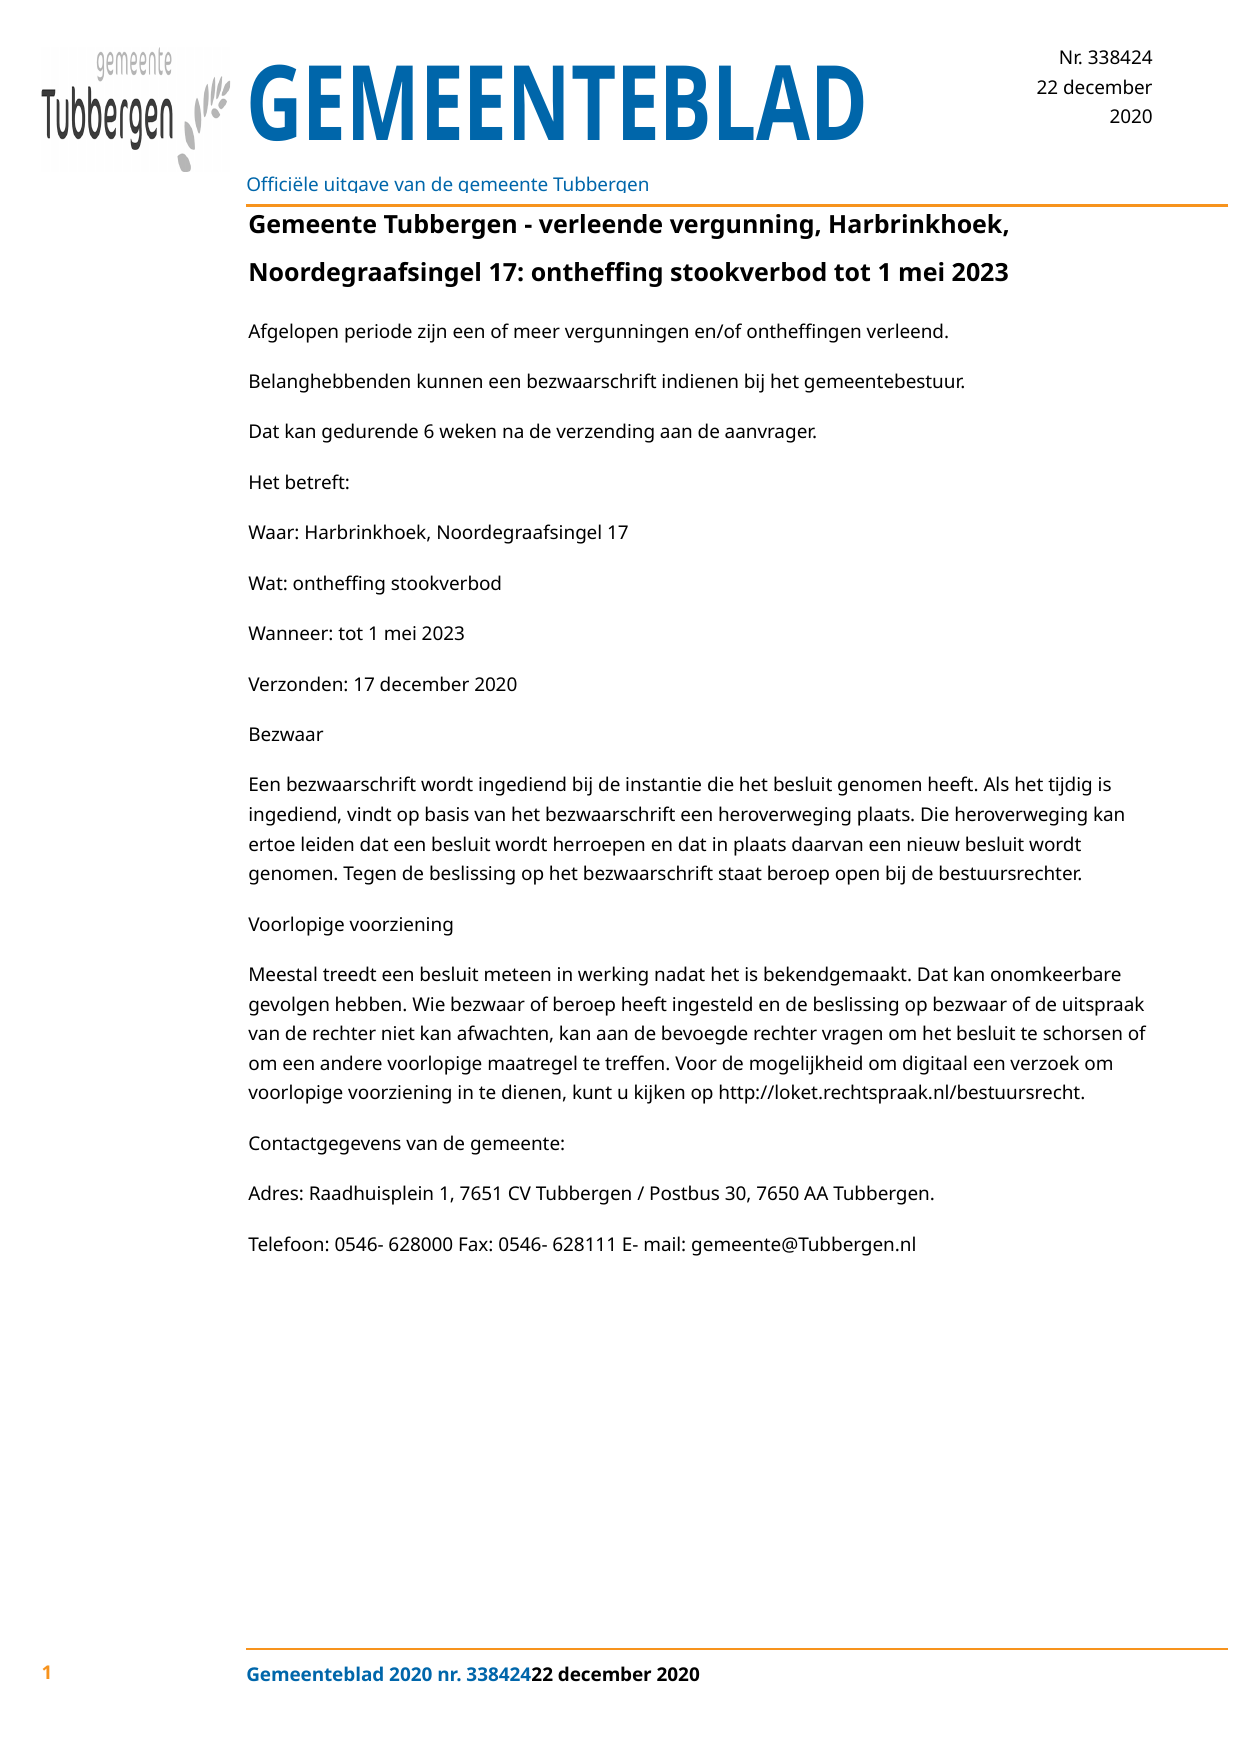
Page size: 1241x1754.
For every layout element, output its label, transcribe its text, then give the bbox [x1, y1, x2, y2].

text Een bezwaarschrift wordt ingediend bij de instantie die het besluit genomen heeft. Als het tijdig is ingediend, vindt op basis van het bezwaarschrift een heroverweging plaats. Die heroverweging kan ertoe leiden dat een besluit wordt herroepen en dat in plaats daarvan een nieuw besluit wordt genomen. Tegen de beslissing op het bezwaarschrift staat beroep open bij de bestuursrechter. [248, 772, 1152, 886]
text Meestal treedt een besluit meteen in werking nadat het is bekendgemaakt. Dat kan onomkeerbare gevolgen hebben. Wie bezwaar of beroep heeft ingesteld en de beslissing op bezwaar of de uitspraak van de rechter niet kan afwachten, kan aan de bevoegde rechter vragen om het besluit te schorsen of om een andere voorlopige maatregel te treffen. Voor de mogelijkheid om digitaal een verzoek om voorlopige voorziening in te dienen, kunt u kijken op http://loket.rechtspraak.nl/bestuursrecht. [248, 961, 1152, 1105]
text Afgelopen periode zijn een of meer vergunningen en/of ontheffingen verleend. [248, 318, 1152, 344]
text Telefoon: 0546- 628000 Fax: 0546- 628111 E- mail: gemeente@Tubbergen.nl [248, 1231, 1152, 1257]
text Verzonden: 17 december 2020 [248, 671, 1152, 697]
text Bezwaar [248, 721, 1152, 747]
text Gemeente Tubbergen - verleende vergunning, Harbrinkhoek, Noordegraafsingel 17: ontheffing stookverbod tot 1 mei 2023 [248, 207, 1152, 288]
text Wanneer: tot 1 mei 2023 [248, 620, 1152, 646]
text Belanghebbenden kunnen een bezwaarschrift indienen bij het gemeentebestuur. [248, 368, 1152, 394]
text Adres: Raadhuisplein 1, 7651 CV Tubbergen / Postbus 30, 7650 AA Tubbergen. [248, 1180, 1152, 1206]
text Contactgegevens van de gemeente: [248, 1130, 1152, 1156]
text Waar: Harbrinkhoek, Noordegraafsingel 17 [248, 519, 1152, 545]
text Het betreft: [248, 469, 1152, 495]
text Voorlopige voorziening [248, 911, 1152, 937]
text Dat kan gedurende 6 weken na de verzending aan de aanvrager. [248, 419, 1152, 444]
picture [41, 47, 231, 172]
text Wat: ontheffing stookverbod [248, 570, 1152, 596]
